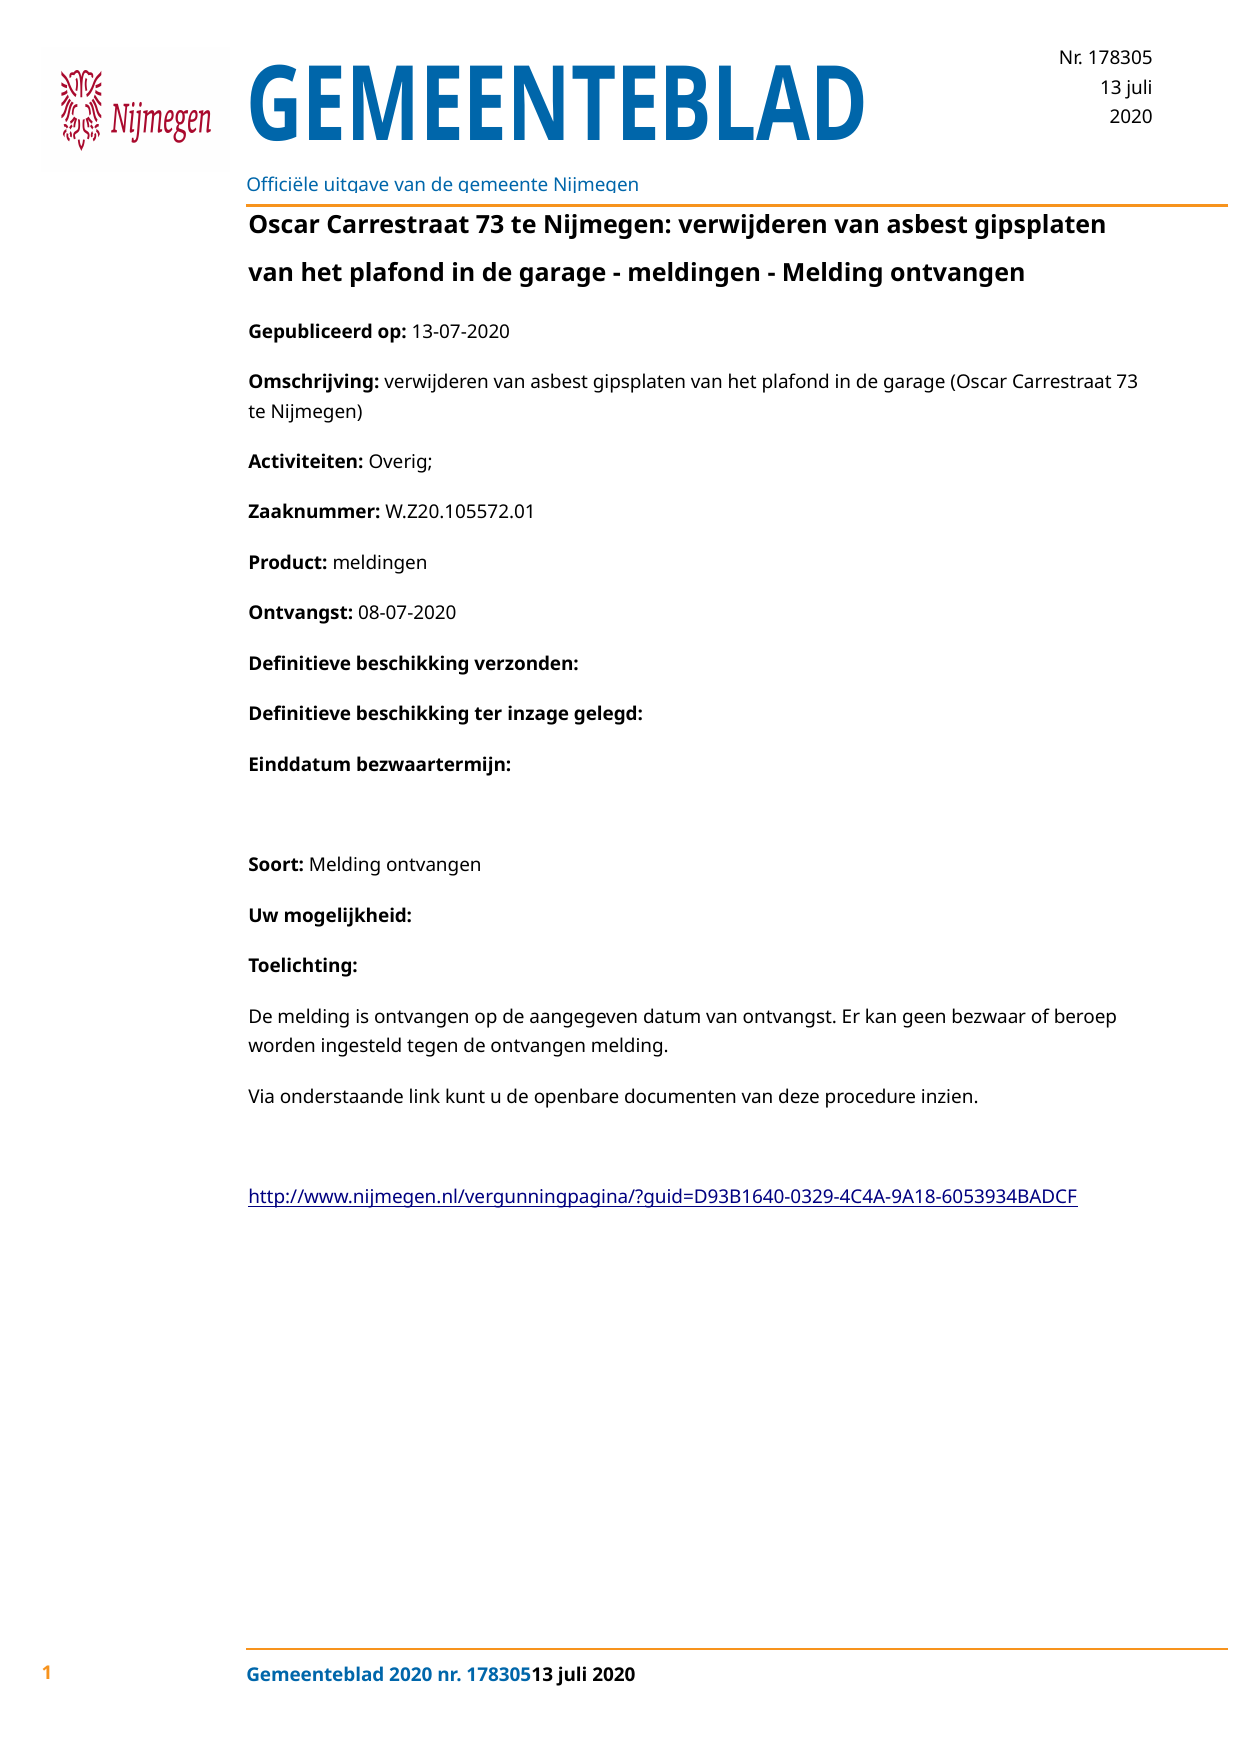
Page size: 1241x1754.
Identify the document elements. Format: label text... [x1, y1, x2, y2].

text Via onderstaande link kunt u de openbare documenten van deze procedure inzien. [248, 1083, 1152, 1109]
text Ontvangst: 08-07-2020 [248, 599, 1152, 625]
text Toelichting: [248, 952, 1152, 978]
text Gepubliceerd op: 13-07-2020 [248, 318, 1152, 344]
text Omschrijving: verwijderen van asbest gipsplaten van het plafond in de garage (Oscar Carrestraat 73 te Nijmegen) [248, 368, 1152, 424]
text De melding is ontvangen op de aangegeven datum van ontvangst. Er kan geen bezwaar of beroep worden ingesteld tegen de ontvangen melding. [248, 1003, 1152, 1058]
text Definitieve beschikking ter inzage gelegd: [248, 700, 1152, 726]
text Soort: Melding ontvangen [248, 852, 1152, 877]
text Einddatum bezwaartermijn: [248, 751, 1152, 777]
text Product: meldingen [248, 549, 1152, 575]
text Definitieve beschikking verzonden: [248, 650, 1152, 676]
picture [41, 47, 231, 172]
text http://www.nijmegen.nl/vergunningpagina/?guid=D93B1640-0329-4C4A-9A18-6053934BADCF [248, 1184, 1152, 1209]
text Activiteiten: Overig; [248, 448, 1152, 474]
text Oscar Carrestraat 73 te Nijmegen: verwijderen van asbest gipsplaten van het plafond in de garage - meldingen - Melding ontvangen [248, 207, 1152, 288]
text Uw mogelijkheid: [248, 902, 1152, 928]
text Zaaknummer: W.Z20.105572.01 [248, 499, 1152, 524]
